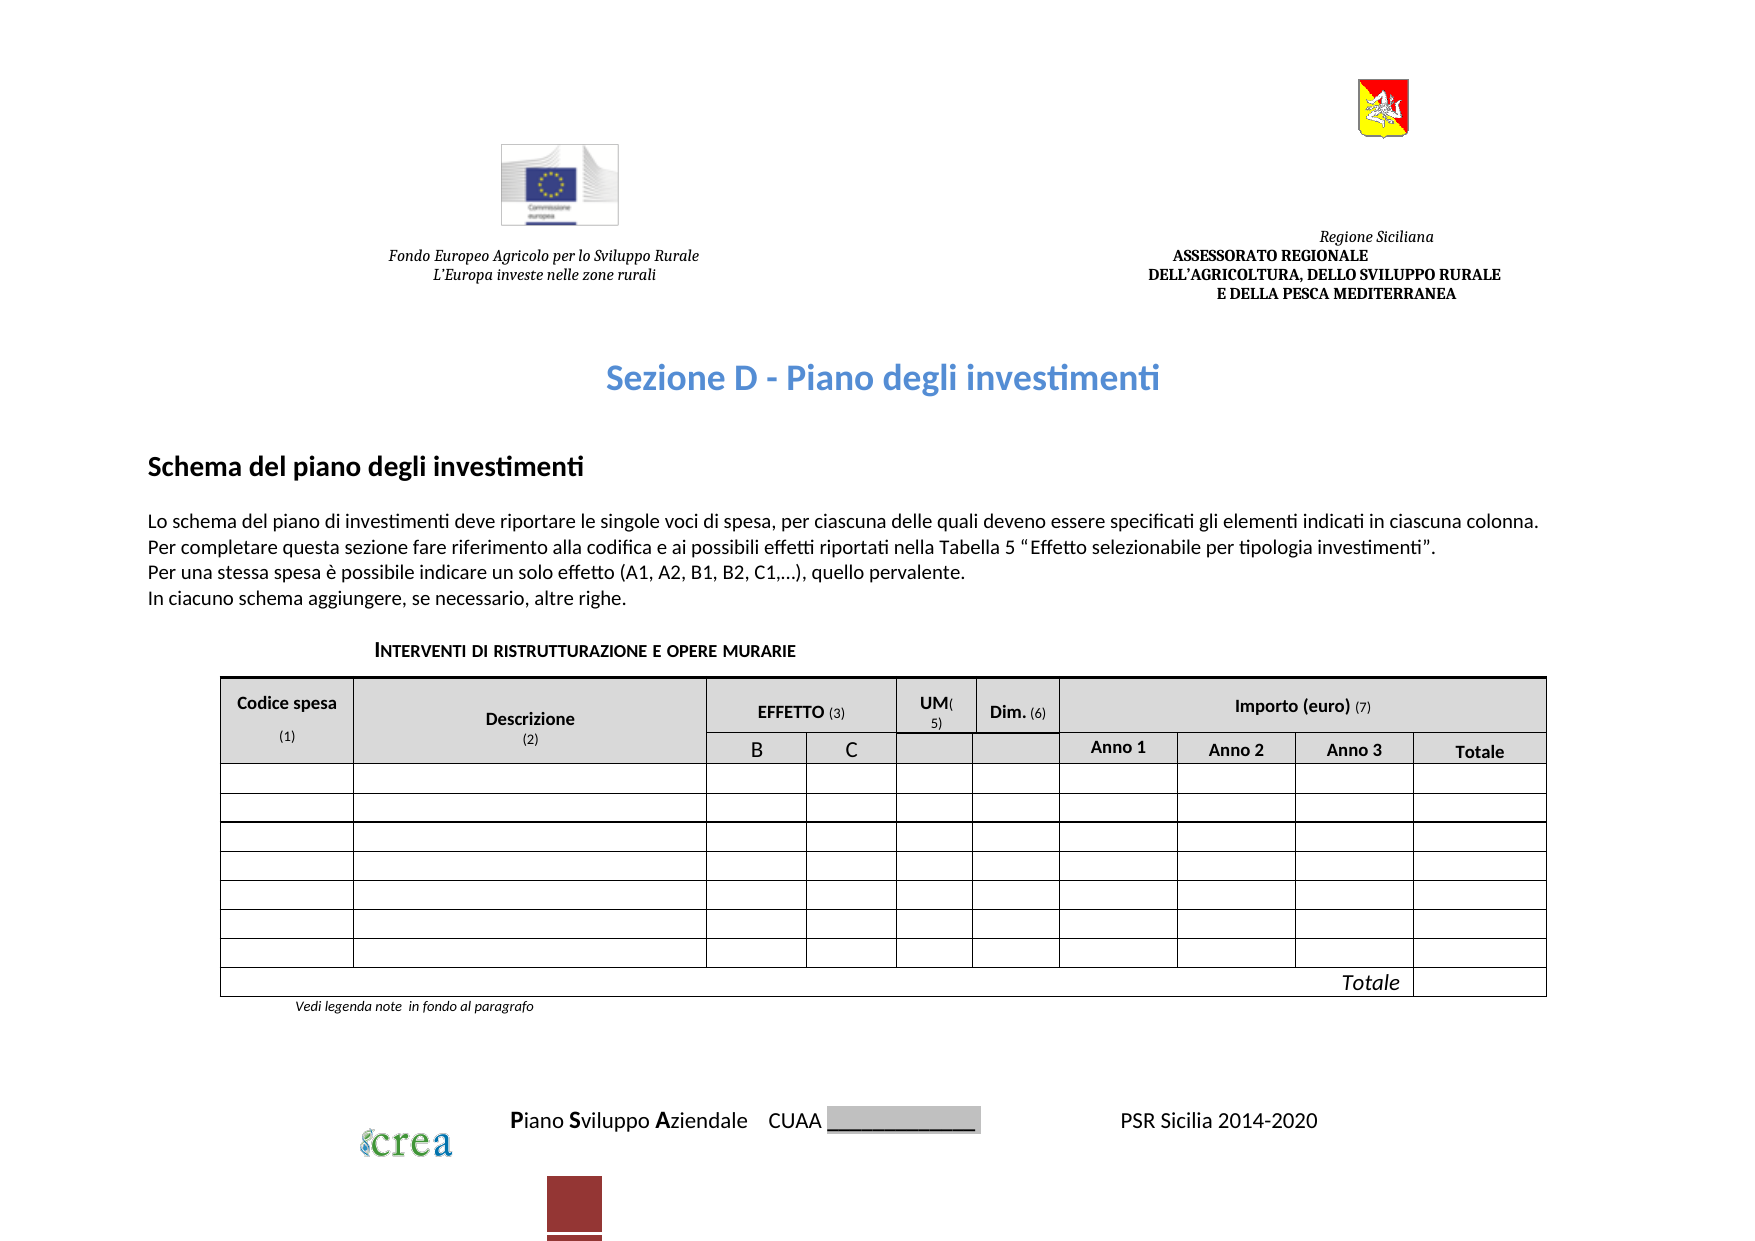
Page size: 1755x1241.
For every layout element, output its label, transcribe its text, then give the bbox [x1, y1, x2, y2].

table_cell [1178, 939, 1295, 967]
table_cell [807, 764, 896, 792]
table_cell [707, 910, 806, 938]
table_cell [1178, 881, 1295, 909]
text Per completare questa sezione fare riferimento alla codifica e ai possibili effetti riportati nella Tabella 5 “Effetto selezionabile per tipologia investimenti”. [148, 534, 1619, 559]
text In ciacuno schema aggiungere, se necessario, altre righe. [148, 585, 1619, 610]
table_cell [221, 852, 353, 879]
table_cell [1414, 764, 1546, 792]
table_cell [1296, 939, 1413, 967]
table_cell [973, 852, 1059, 879]
table_cell [707, 852, 806, 879]
table_cell [707, 823, 806, 851]
table_header UM( 5) [897, 679, 976, 732]
table_cell [1060, 764, 1177, 792]
table_cell [973, 910, 1059, 938]
table_cell [354, 823, 706, 851]
table_cell [897, 881, 972, 909]
table_cell [897, 794, 972, 821]
table_cell [1178, 823, 1295, 851]
table_cell [354, 794, 706, 821]
table_cell [1414, 852, 1546, 879]
table_cell [1060, 939, 1177, 967]
table_cell [1296, 764, 1413, 792]
table_cell [1296, 794, 1413, 821]
table_cell [1296, 910, 1413, 938]
table_cell Anno 2 [1178, 733, 1295, 763]
text Interventi di ristrutturazione e opere murarie [295, 635, 1619, 663]
table_cell [221, 881, 353, 909]
table_cell [973, 764, 1059, 792]
table_cell [707, 764, 806, 792]
table_cell [1060, 823, 1177, 851]
table_cell [221, 823, 353, 851]
table_cell Totale [1414, 733, 1546, 763]
table_cell [1414, 881, 1546, 909]
table_cell [807, 939, 896, 967]
table_cell [1296, 881, 1413, 909]
table_cell [707, 794, 806, 821]
table_cell Anno 3 [1296, 733, 1413, 763]
table_cell [1414, 823, 1546, 851]
table_cell [897, 910, 972, 938]
table_cell [1060, 910, 1177, 938]
table_cell [973, 881, 1059, 909]
table_cell [707, 881, 806, 909]
table_cell [807, 910, 896, 938]
text Per una stessa spesa è possibile indicare un solo effetto (A1, A2, B1, B2, C1,…), quello pervalente. [148, 559, 1619, 585]
table_cell [354, 852, 706, 879]
table_cell [807, 881, 896, 909]
table_cell Anno 1 [1060, 733, 1177, 763]
text Lo schema del piano di investimenti deve riportare le singole voci di spesa, per ciascuna delle quali deveno essere specificati gli elementi indicati in ciascuna colonna. [148, 509, 1619, 534]
table_cell [897, 939, 972, 967]
table_cell [897, 852, 972, 879]
table_cell [897, 734, 972, 763]
table_cell B [707, 733, 806, 763]
table_cell [1414, 794, 1546, 821]
table_cell [221, 764, 353, 792]
table_cell [1414, 939, 1546, 967]
table_cell [1414, 968, 1546, 996]
table_cell [897, 823, 972, 851]
table_header Importo (euro) (7) [1060, 679, 1546, 732]
text Schema del piano degli investimenti [148, 448, 1619, 484]
table_cell [1178, 852, 1295, 879]
table_cell [221, 939, 353, 967]
table_cell [807, 823, 896, 851]
table_cell [1060, 852, 1177, 879]
table_cell Totale [221, 968, 1413, 996]
table_cell [221, 910, 353, 938]
table_cell [807, 852, 896, 879]
table_cell [354, 764, 706, 792]
table_cell [707, 939, 806, 967]
table_cell [221, 794, 353, 821]
subtitle Sezione D - Piano degli investimenti [148, 354, 1619, 399]
table_cell [973, 939, 1059, 967]
table_cell [973, 823, 1059, 851]
table_header Codice spesa (1) [221, 679, 353, 763]
table_header EFFETTO (3) [707, 679, 896, 732]
table_cell [897, 764, 972, 792]
table_cell [1414, 910, 1546, 938]
table_cell [354, 939, 706, 967]
table_cell [1296, 852, 1413, 879]
table_cell [807, 794, 896, 821]
table_cell [1060, 881, 1177, 909]
table_cell [1178, 764, 1295, 792]
table_header Dim. (6) [977, 679, 1059, 732]
table_cell [1178, 910, 1295, 938]
text Vedi legenda note in fondo al paragrafo [221, 997, 1619, 1015]
table_cell [973, 794, 1059, 821]
table_cell [354, 910, 706, 938]
table_cell [354, 881, 706, 909]
table_cell [973, 734, 1059, 763]
table_header Descrizione (2) [354, 679, 706, 763]
table_cell [1060, 794, 1177, 821]
table_cell [1296, 823, 1413, 851]
table_cell C [807, 733, 896, 763]
table_cell [1178, 794, 1295, 821]
